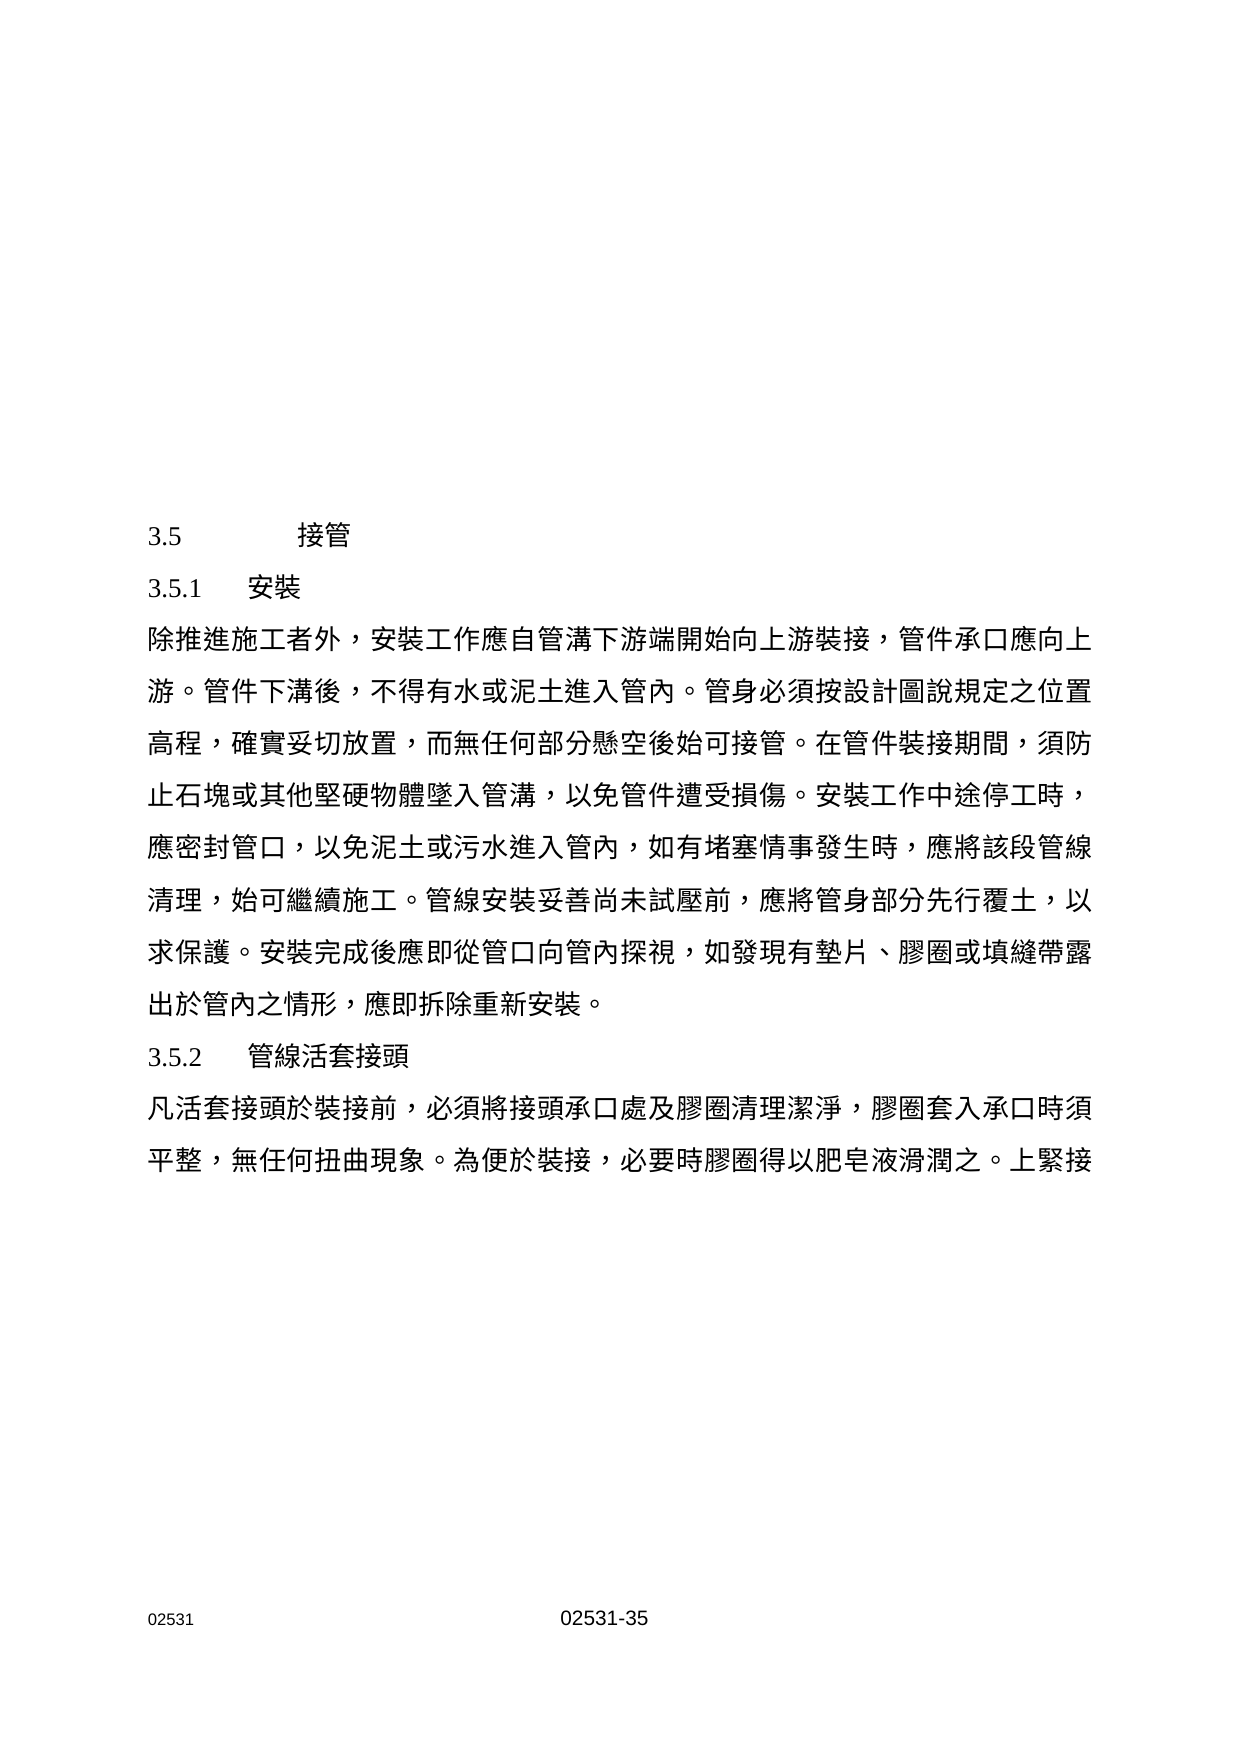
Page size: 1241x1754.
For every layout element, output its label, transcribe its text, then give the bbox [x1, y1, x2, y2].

subtitle 凡活套接頭於裝接前，必須將接頭承口處及膠圈清理潔淨，膠圈套入承口時須平整，無任何扭曲現象。為便於裝接，必要時膠圈得以肥皂液滑潤之。上緊接頭時應徐徐施力，以防損傷膠圈及接頭。一般300mm以下之管線，可利用角材一支放在管口，然後以鐵棒予以壓緊，350mm以上之管線，則須同時利用角材一支及鏈圈一條，分別放在管口，套在管之外壁，然後藉兩組鋼索滑車及手搖拉線器予以壓緊，嚴禁於管口放置木板以挖土機直接頂入。裝接完成後，應使兩管保持適當之空隙，以便管件伸縮之用。裝接完成後,應以薄鋼片插入接頭縫隙檢查膠圈位置是否定位正確方為合格。如無法達此要求時，應拆除重新裝接。 [148, 1077, 1092, 1181]
subtitle 3.5.2 管線活套接頭 [148, 1024, 1092, 1077]
subtitle 除推進施工者外，安裝工作應自管溝下游端開始向上游裝接，管件承口應向上游。管件下溝後，不得有水或泥土進入管內。管身必須按設計圖說規定之位置高程，確實妥切放置，而無任何部分懸空後始可接管。在管件裝接期間，須防止石塊或其他堅硬物體墜入管溝，以免管件遭受損傷。安裝工作中途停工時，應密封管口，以免泥土或污水進入管內，如有堵塞情事發生時，應將該段管線清理，始可繼續施工。管線安裝妥善尚未試壓前，應將管身部分先行覆土，以求保護。安裝完成後應即從管口向管內探視，如發現有墊片、膠圈或填縫帶露出於管內之情形，應即拆除重新安裝。 [148, 608, 1092, 1024]
subtitle 3.5.1 安裝 [148, 556, 1092, 608]
subtitle 3.5 接管 [148, 504, 1092, 556]
